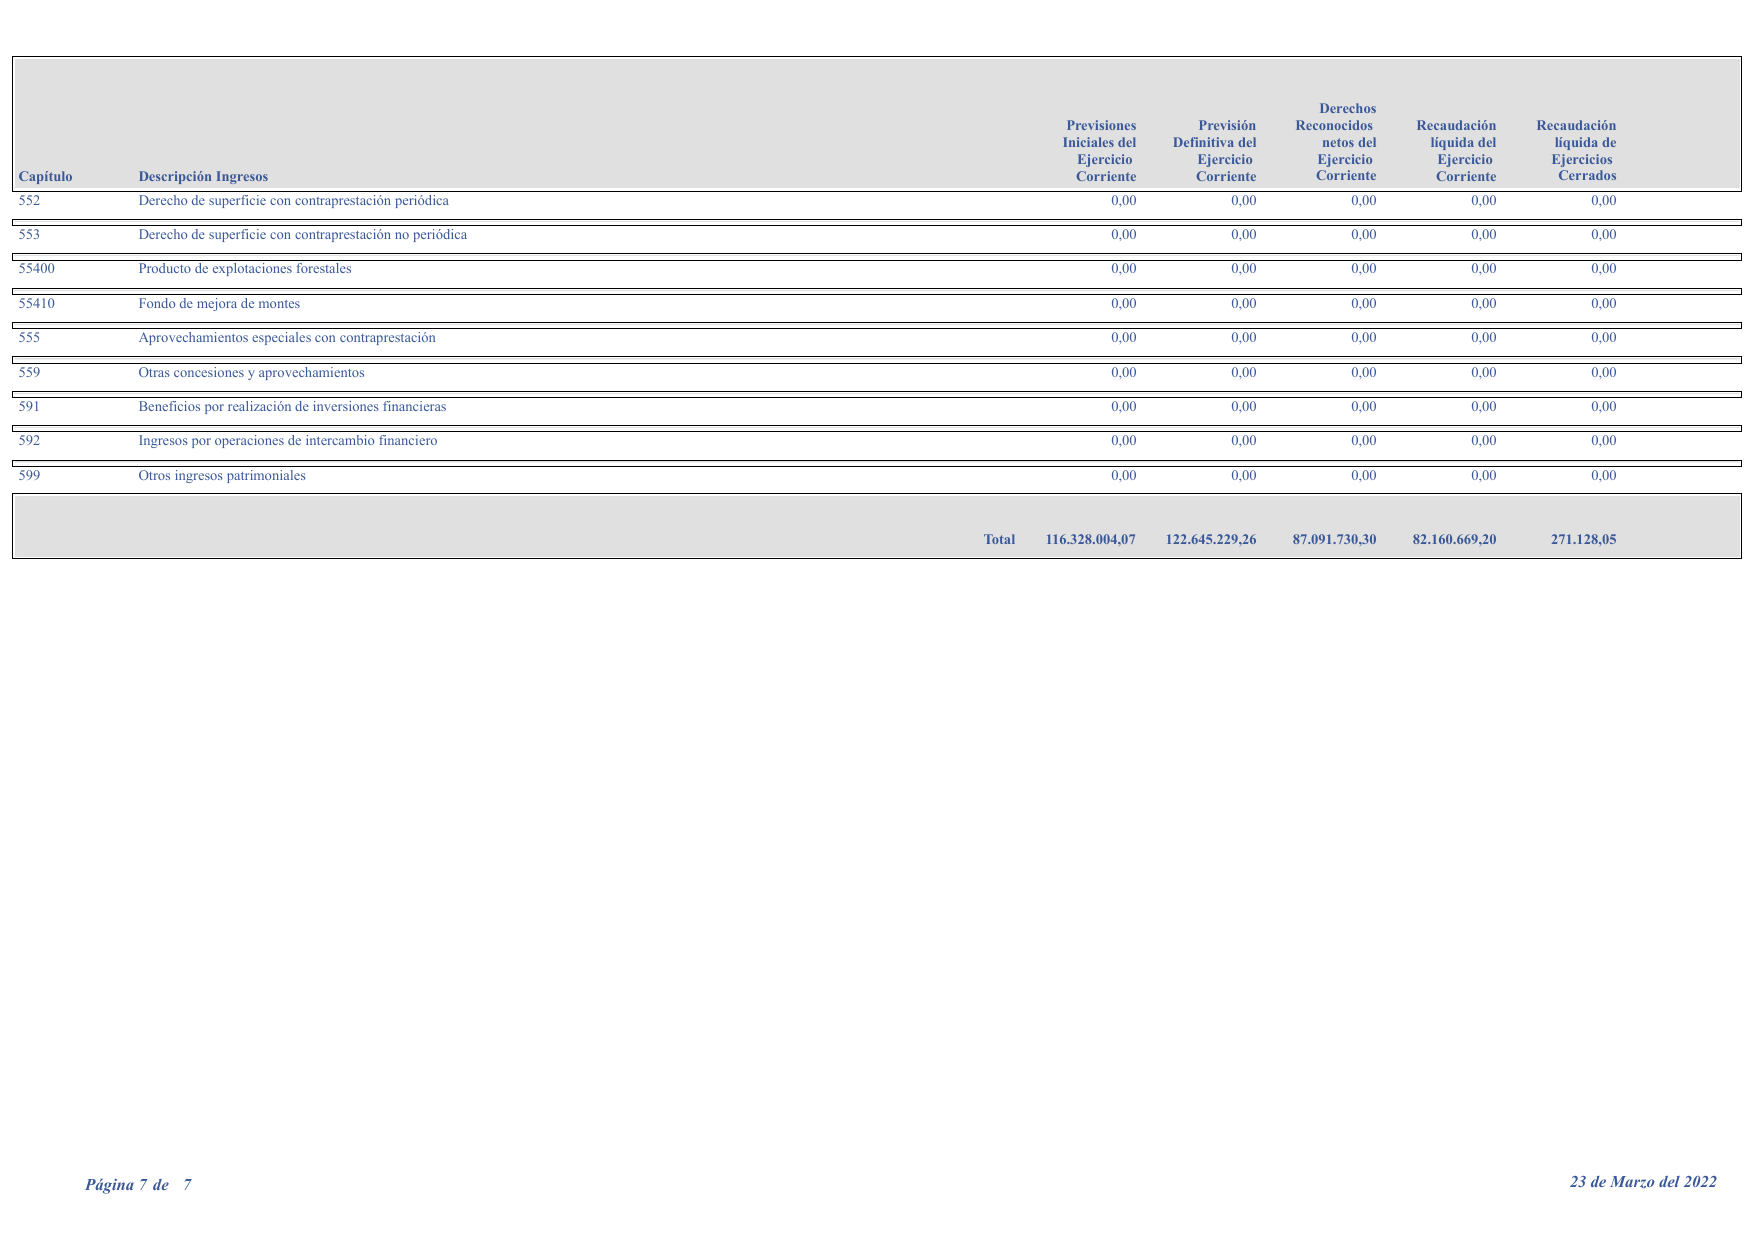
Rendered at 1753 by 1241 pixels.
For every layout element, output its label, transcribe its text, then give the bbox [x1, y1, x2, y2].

text 5410 [26, 295, 77, 311]
picture [13, 254, 1741, 260]
text 7 [182, 1176, 216, 1194]
text Previsión [1198, 118, 1278, 134]
text 53 [26, 227, 62, 243]
text 0,00 [1591, 261, 1638, 277]
text 0,00 [1591, 295, 1638, 311]
text 0,00 [1351, 261, 1398, 277]
text 0,00 [1351, 295, 1398, 311]
text Ejercicio [1077, 151, 1158, 167]
text 0,00 [1231, 261, 1278, 277]
text 0,00 [1231, 227, 1278, 243]
text 0,00 [1231, 398, 1278, 414]
text Ingresos por operaciones de intercambio financiero [138, 433, 472, 449]
picture [13, 289, 1741, 294]
picture [13, 461, 1741, 466]
text 23 de Marzo del 2022 [1569, 1173, 1742, 1191]
text 87.091.730,30 [1293, 532, 1398, 548]
text 0,00 [1591, 330, 1638, 346]
text Definitiva del [1173, 134, 1278, 151]
text 0,00 [1591, 467, 1638, 483]
text 82.160.669,20 [1413, 532, 1518, 548]
picture [13, 57, 1741, 191]
text 0,00 [1471, 433, 1518, 449]
text Fondo de mejora de montes [138, 295, 325, 311]
text 0,00 [1591, 227, 1638, 243]
picture [13, 426, 1741, 431]
text 271.128,05 [1551, 532, 1638, 548]
picture [13, 357, 1741, 363]
text líquida del [1430, 134, 1518, 151]
text 5 [18, 433, 26, 449]
text Recaudación [1536, 118, 1638, 134]
text 0,00 [1111, 261, 1158, 277]
text 91 [26, 398, 62, 414]
text 0,00 [1351, 398, 1398, 414]
text 0,00 [1111, 192, 1158, 208]
text 0,00 [1111, 433, 1158, 449]
text Derecho de superficie con contraprestación periódica [138, 192, 474, 208]
text 0,00 [1591, 192, 1638, 208]
text 0,00 [1231, 467, 1278, 483]
text 0,00 [1111, 227, 1158, 243]
text Cerrados [1558, 168, 1638, 184]
text 0,00 [1111, 330, 1158, 346]
text Derechos [1319, 101, 1398, 117]
text Reconocidos [1295, 118, 1398, 134]
text 59 [26, 364, 62, 380]
text Página 7 de [85, 1176, 182, 1194]
picture [13, 392, 1741, 397]
text Recaudación [1416, 118, 1518, 134]
text Producto de explotaciones forestales [138, 261, 492, 277]
text Corriente [1436, 168, 1518, 184]
text 0,00 [1231, 295, 1278, 311]
text 0,00 [1351, 330, 1398, 346]
text 0,00 [1471, 295, 1518, 311]
text Corriente [1076, 168, 1158, 184]
picture [13, 494, 1741, 558]
picture [13, 220, 1741, 225]
text 55 [26, 330, 77, 346]
text Total [983, 532, 1038, 548]
text 5 [18, 364, 26, 380]
text 0,00 [1591, 433, 1638, 449]
text 0,00 [1471, 364, 1518, 380]
text 0,00 [1351, 192, 1398, 208]
text 5 [18, 192, 26, 208]
text líquida de [1554, 134, 1638, 151]
text 0,00 [1111, 467, 1158, 483]
text Otras concesiones y aprovechamientos [138, 364, 461, 380]
text 0,00 [1111, 398, 1158, 414]
text 0,00 [1471, 261, 1518, 277]
text Previsiones [1066, 118, 1158, 134]
text 0,00 [1231, 364, 1278, 380]
text Capítulo [18, 168, 94, 184]
text netos del [1322, 134, 1398, 151]
text 0,00 [1471, 330, 1518, 346]
text 99 [26, 467, 62, 483]
text 0,00 [1471, 227, 1518, 243]
text Beneficios por realización de inversiones financieras [138, 398, 472, 414]
text 52 [26, 192, 62, 208]
text 0,00 [1351, 364, 1398, 380]
text 0,00 [1471, 398, 1518, 414]
text 0,00 [1111, 295, 1158, 311]
text 0,00 [1111, 364, 1158, 380]
text 5 [18, 467, 26, 483]
text Otros ingresos patrimoniales [138, 467, 472, 483]
text Ejercicio [1197, 151, 1278, 167]
text 0,00 [1351, 467, 1398, 483]
text 0,00 [1351, 433, 1398, 449]
text 5400 [26, 261, 77, 277]
text 5 [18, 295, 26, 311]
text 0,00 [1471, 192, 1518, 208]
text 116.328.004,07 [1045, 532, 1158, 548]
picture [13, 323, 1741, 328]
text Ejercicio [1437, 151, 1518, 167]
text Iniciales del [1062, 134, 1158, 151]
text 0,00 [1591, 364, 1638, 380]
text 0,00 [1231, 330, 1278, 346]
text 0,00 [1231, 192, 1278, 208]
text Corriente [1316, 168, 1398, 184]
text Ejercicios [1551, 151, 1638, 167]
text 5 [18, 330, 26, 346]
text Ejercicio [1317, 151, 1398, 167]
text Descripción Ingresos [138, 168, 290, 184]
text 5 [18, 261, 26, 277]
text 0,00 [1231, 433, 1278, 449]
text 0,00 [1591, 398, 1638, 414]
text 122.645.229,26 [1165, 532, 1278, 548]
text 5 [18, 398, 26, 414]
text Corriente [1196, 168, 1278, 184]
text Derecho de superficie con contraprestación no periódica [138, 227, 492, 243]
text 5 [18, 227, 26, 243]
text 0,00 [1351, 227, 1398, 243]
text Aprovechamientos especiales con contraprestación [138, 330, 461, 346]
text 0,00 [1471, 467, 1518, 483]
text 92 [26, 433, 62, 449]
